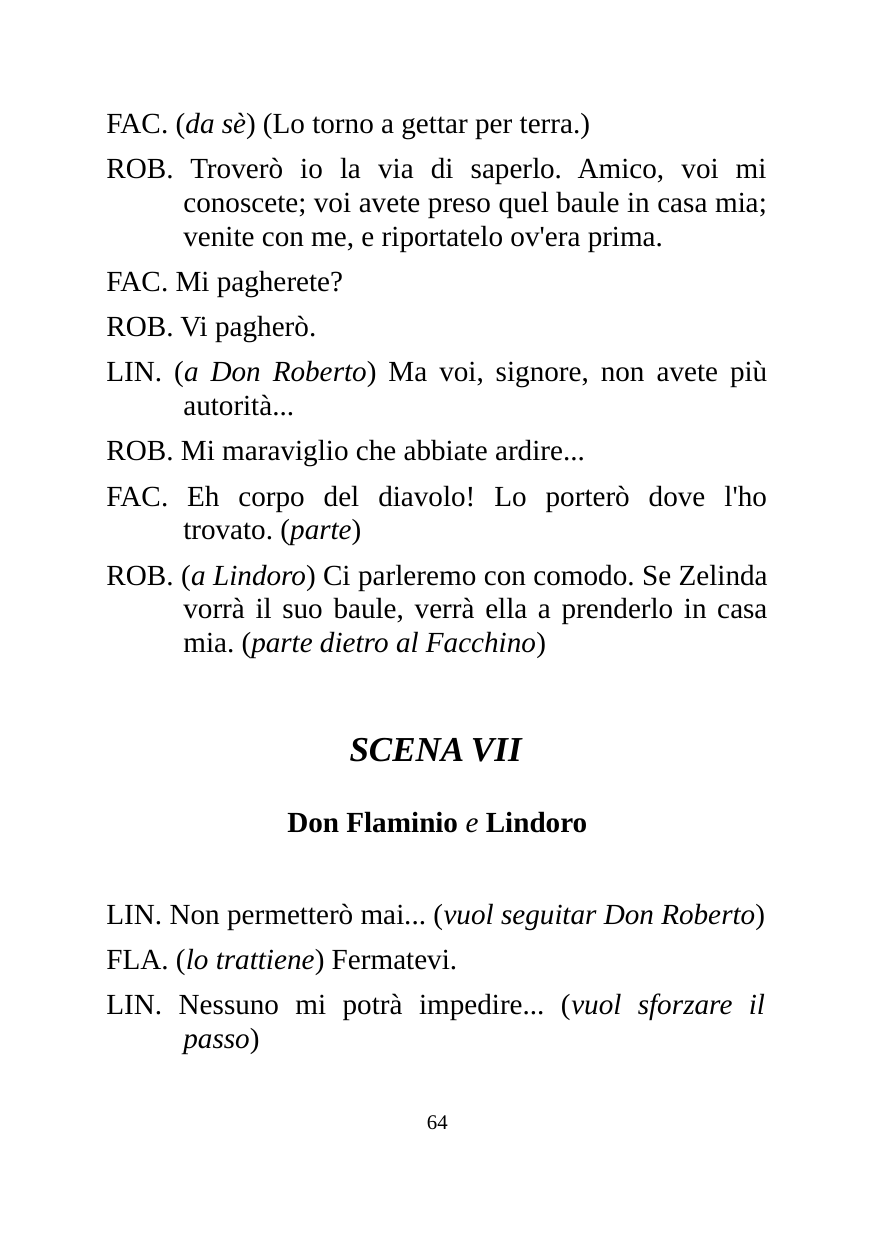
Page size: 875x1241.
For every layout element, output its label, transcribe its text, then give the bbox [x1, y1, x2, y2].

text FAC. (da sè) (Lo torno a gettar per terra.) [106, 106, 768, 140]
text LIN. Non permetterò mai... (vuol seguitar Don Roberto) [106, 897, 768, 930]
text FAC. Eh corpo del diavolo! Lo porterò dove l'ho trovato. (parte) [106, 479, 768, 546]
text LIN. (a Don Roberto) Ma voi, signore, non avete più autorità... [106, 354, 768, 422]
text ROB. (a Lindoro) Ci parleremo con comodo. Se Zelinda vorrà il suo baule, verrà ella a prenderlo in casa mia. (parte dietro al Facchino) [106, 558, 768, 658]
subtitle SCENA VII [106, 729, 768, 769]
text FLA. (lo trattiene) Fermatevi. [106, 942, 768, 976]
text FAC. Mi pagherete? [106, 264, 768, 297]
text ROB. Vi pagherò. [106, 309, 768, 343]
text LIN. Nessuno mi potrà impedire... (vuol sforzare il passo) [106, 987, 768, 1054]
text ROB. Troverò io la via di saperlo. Amico, voi mi conoscete; voi avete preso quel baule in casa mia; venite con me, e riportatelo ov'era prima. [106, 152, 768, 252]
text ROB. Mi maraviglio che abbiate ardire... [106, 433, 768, 467]
text Don Flaminio e Lindoro [106, 805, 768, 838]
